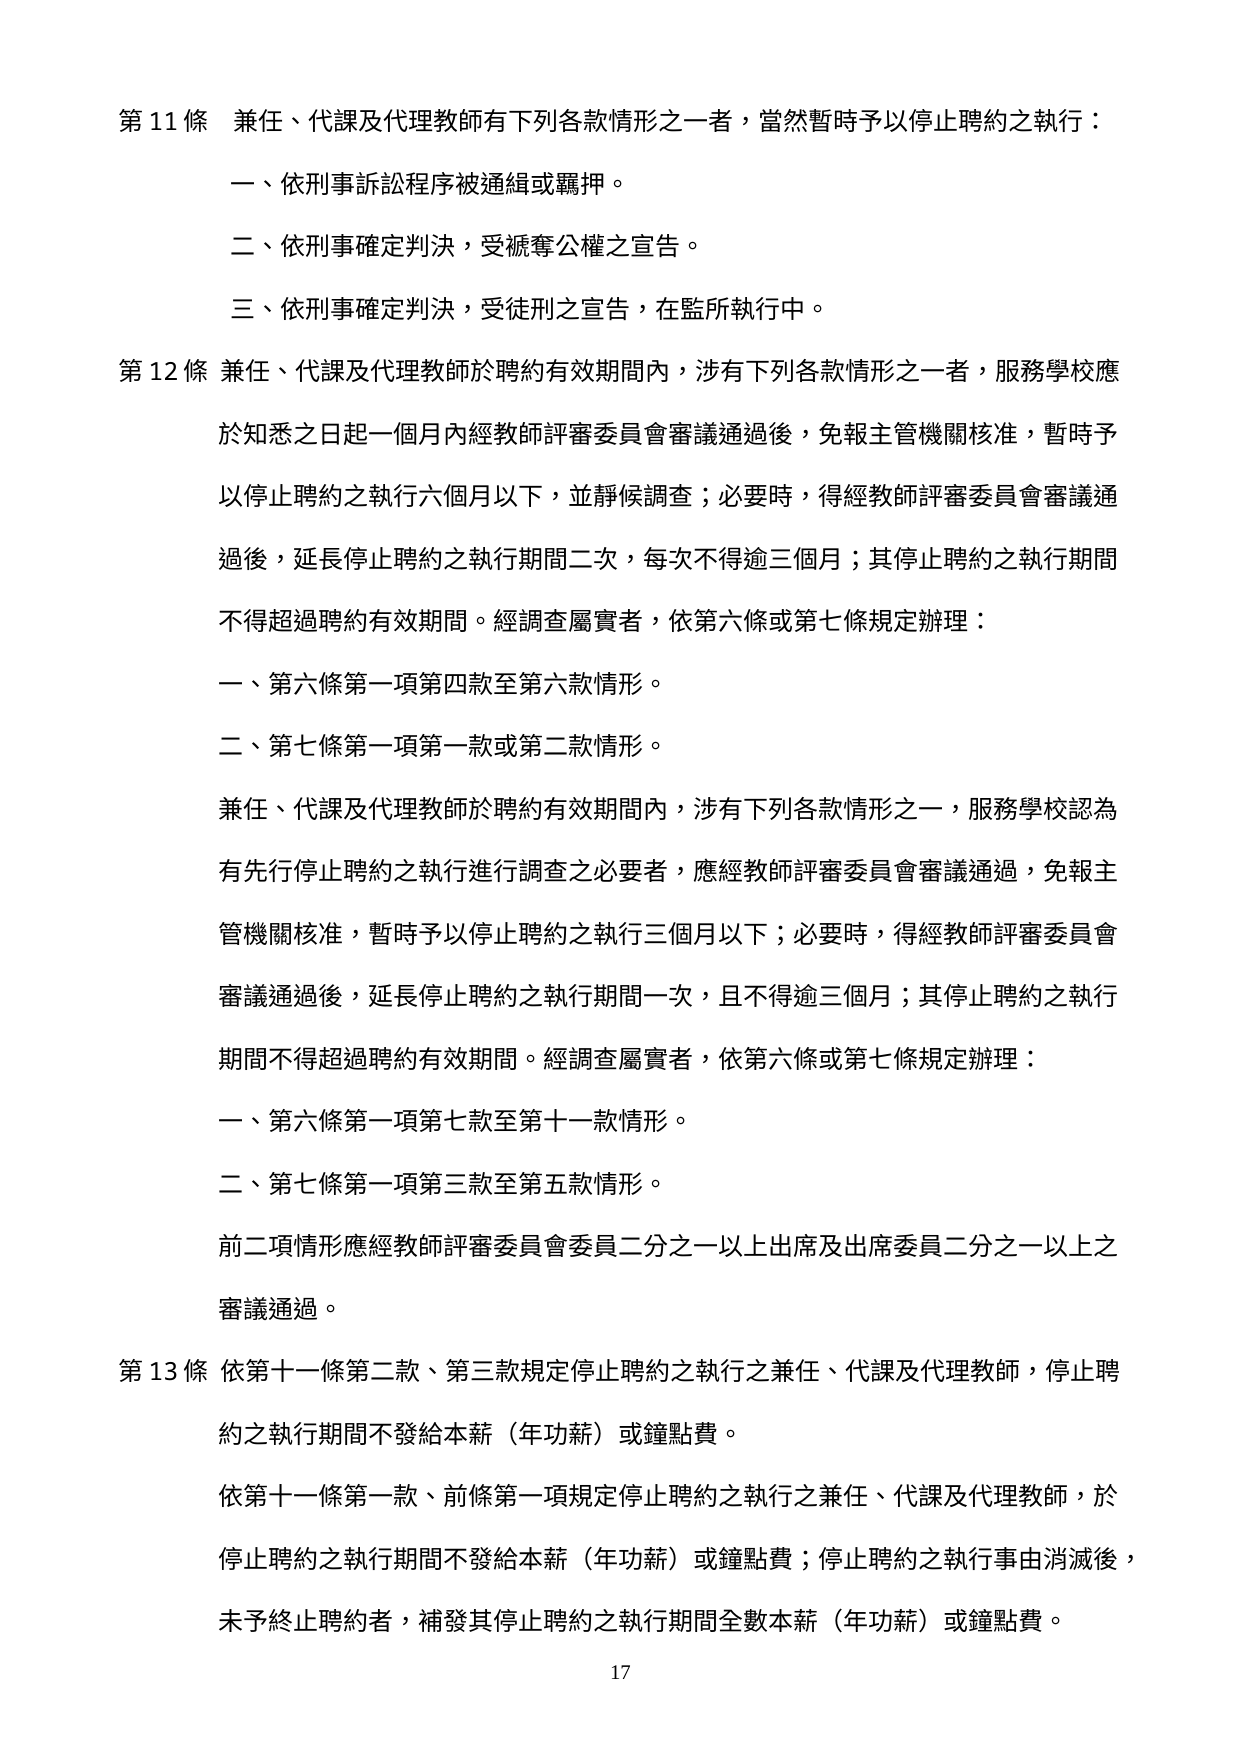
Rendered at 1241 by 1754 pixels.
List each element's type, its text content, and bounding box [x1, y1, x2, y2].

text 依第十一條第一款、前條第一項規定停止聘約之執行之兼任、代課及代理教師，於停止聘約之執行期間不發給本薪（年功薪）或鐘點費；停止聘約之執行事由消滅後，未予終止聘約者，補發其停止聘約之執行期間全數本薪（年功薪）或鐘點費。 [218, 1453, 1122, 1641]
text 二、第七條第一項第一款或第二款情形。 [118, 703, 1122, 766]
text 一、依刑事訴訟程序被通緝或羈押。 [231, 141, 1122, 203]
text 二、依刑事確定判決，受褫奪公權之宣告。 [231, 203, 1122, 266]
text 第11條 兼任、代課及代理教師有下列各款情形之一者，當然暫時予以停止聘約之執行： [118, 78, 1122, 141]
text 第12條 兼任、代課及代理教師於聘約有效期間內，涉有下列各款情形之一者，服務學校應於知悉之日起一個月內經教師評審委員會審議通過後，免報主管機關核准，暫時予以停止聘約之執行六個月以下，並靜候調查；必要時，得經教師評審委員會審議通過後，延長停止聘約之執行期間二次，每次不得逾三個月；其停止聘約之執行期間不得超過聘約有效期間。經調查屬實者，依第六條或第七條規定辦理： [118, 328, 1122, 641]
text 一、第六條第一項第四款至第六款情形。 [118, 641, 1122, 703]
text 前二項情形應經教師評審委員會委員二分之一以上出席及出席委員二分之一以上之審議通過。 [218, 1203, 1122, 1328]
text 兼任、代課及代理教師於聘約有效期間內，涉有下列各款情形之一，服務學校認為有先行停止聘約之執行進行調查之必要者，應經教師評審委員會審議通過，免報主管機關核准，暫時予以停止聘約之執行三個月以下；必要時，得經教師評審委員會審議通過後，延長停止聘約之執行期間一次，且不得逾三個月；其停止聘約之執行期間不得超過聘約有效期間。經調查屬實者，依第六條或第七條規定辦理： [218, 766, 1122, 1078]
text 一、第六條第一項第七款至第十一款情形。 [118, 1078, 1122, 1141]
text 三、依刑事確定判決，受徒刑之宣告，在監所執行中。 [231, 266, 1122, 328]
text 二、第七條第一項第三款至第五款情形。 [118, 1141, 1122, 1203]
text 第13條 依第十一條第二款、第三款規定停止聘約之執行之兼任、代課及代理教師，停止聘約之執行期間不發給本薪（年功薪）或鐘點費。 [118, 1328, 1122, 1453]
